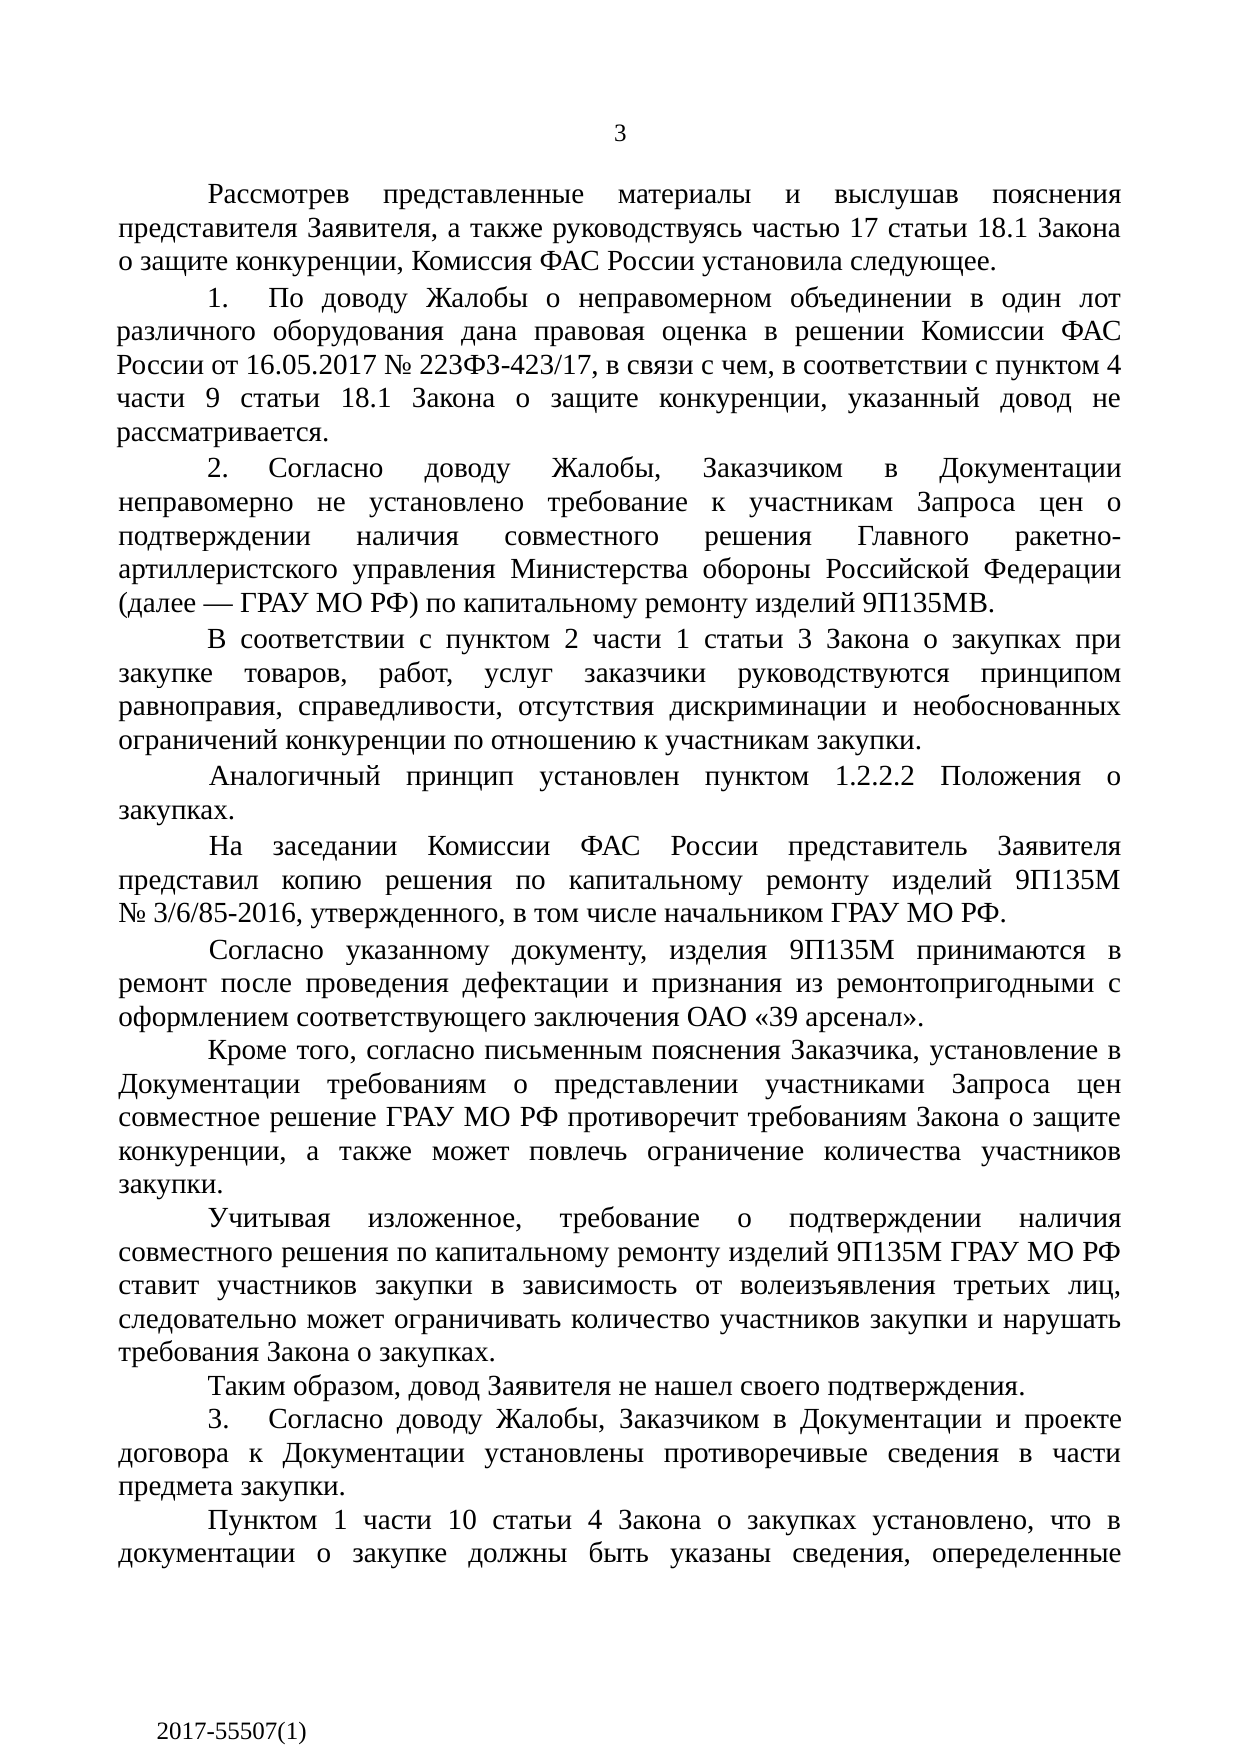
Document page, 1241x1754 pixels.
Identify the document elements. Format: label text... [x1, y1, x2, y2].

text Кроме того, согласно письменным пояснения Заказчика, установление в Документации требованиям о представлении участниками Запроса цен совместное решение ГРАУ МО РФ противоречит требованиям Закона о защите конкуренции, а также может повлечь ограничение количества участников закупки. [118, 1032, 1122, 1200]
text Пунктом 1 части 10 статьи 4 Закона о закупках установлено, что в документации о закупке должны быть указаны сведения, опеределенные [118, 1502, 1122, 1569]
text На заседании Комиссии ФАС России представитель Заявителя представил копию решения по капитальному ремонту изделий 9П135М № 3/6/85-2016, утвержденного, в том числе начальником ГРАУ МО РФ. [118, 828, 1122, 929]
text Аналогичный принцип установлен пунктом 1.2.2.2 Положения о закупках. [118, 758, 1122, 825]
text Учитывая изложенное, требование о подтверждении наличия совместного решения по капитальному ремонту изделий 9П135М ГРАУ МО РФ ставит участников закупки в зависимость от волеизъявления третьих лиц, следовательно может ограничивать количество участников закупки и нарушать требования Закона о закупках. [118, 1200, 1122, 1368]
list Согласно доводу Жалобы, Заказчиком в Документации неправомерно не установлено требование к участникам Запроса цен о подтверждении наличия совместного решения Главного ракетно-артиллеристского управления Министерства обороны Российской Федерации (далее — ГРАУ МО РФ) по капитальному ремонту изделий 9П135МВ. [118, 451, 1122, 618]
text В соответствии с пунктом 2 части 1 статьи 3 Закона о закупках при закупке товаров, работ, услуг заказчики руководствуются принципом равноправия, справедливости, отсутствия дискриминации и необоснованных ограничений конкуренции по отношению к участникам закупки. [118, 621, 1122, 755]
text Рассмотрев представленные материалы и выслушав пояснения представителя Заявителя, а также руководствуясь частью 17 статьи 18.1 Закона о защите конкуренции, Комиссия ФАС России установила следующее. [118, 176, 1122, 277]
text Таким образом, довод Заявителя не нашел своего подтверждения. [118, 1368, 1122, 1401]
list Согласно доводу Жалобы, Заказчиком в Документации и проекте договора к Документации установлены противоречивые сведения в части предмета закупки. [118, 1401, 1122, 1502]
list По доводу Жалобы о неправомерном объединении в один лот различного оборудования дана правовая оценка в решении Комиссии ФАС России от 16.05.2017 № 223ФЗ-423/17, в связи с чем, в соответствии с пунктом 4 части 9 статьи 18.1 Закона о защите конкуренции, указанный довод не рассматривается. [116, 280, 1122, 448]
text Согласно указанному документу, изделия 9П135М принимаются в ремонт после проведения дефектации и признания из ремонтопригодными с оформлением соответствующего заключения ОАО «39 арсенал». [118, 932, 1122, 1032]
